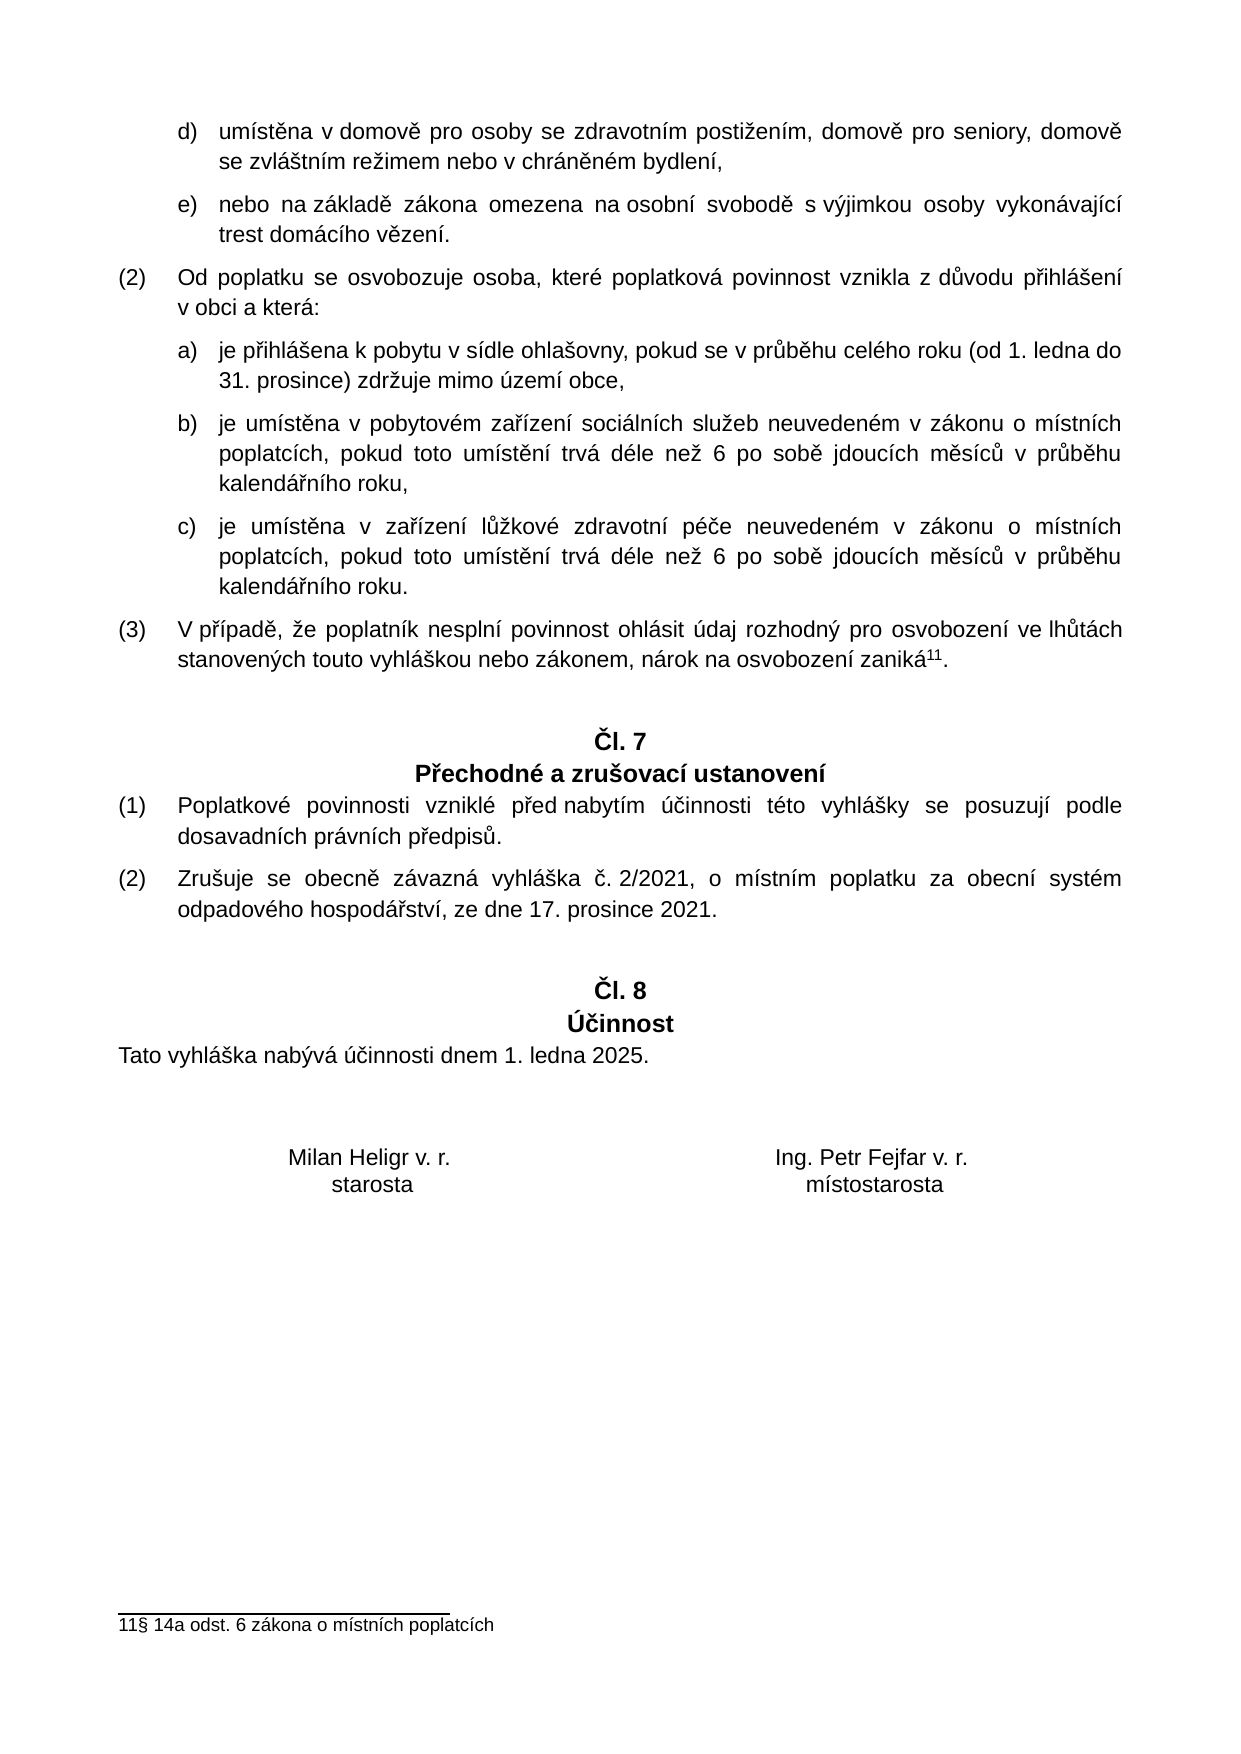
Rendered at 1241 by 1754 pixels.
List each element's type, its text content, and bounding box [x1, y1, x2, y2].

subtitle Čl. 8 Účinnost [118, 976, 1122, 1038]
list Zrušuje se obecně závazná vyhláška č. 2/2021, o místním poplatku za obecní systém odpadového hospodářství, ze dne 17. prosince 2021. [118, 865, 1122, 922]
table_header Milan Heligr v. r. starosta [118, 1085, 620, 1203]
list je umístěna v pobytovém zařízení sociálních služeb neuvedeném v zákonu o místních poplatcích, pokud toto umístění trvá déle než 6 po sobě jdoucích měsíců v průběhu kalendářního roku, [177, 410, 1122, 497]
subtitle Čl. 7 Přechodné a zrušovací ustanovení [118, 726, 1122, 788]
list nebo na základě zákona omezena na osobní svobodě s výjimkou osoby vykonávající trest domácího vězení. [177, 191, 1122, 248]
table_header Ing. Petr Fejfar v. r. místostarosta [620, 1085, 1122, 1203]
list § 14a odst. 6 zákona o místních poplatcích [118, 1614, 1122, 1635]
list umístěna v domově pro osoby se zdravotním postižením, domově pro seniory, domově se zvláštním režimem nebo v chráněném bydlení, [177, 118, 1122, 175]
list je přihlášena k pobytu v sídle ohlašovny, pokud se v průběhu celého roku (od 1. ledna do 31. prosince) zdržuje mimo území obce, [177, 337, 1122, 393]
text Tato vyhláška nabývá účinnosti dnem 1. ledna 2025. [118, 1042, 1122, 1068]
list Poplatkové povinnosti vzniklé před nabytím účinnosti této vyhlášky se posuzují podle dosavadních právních předpisů. [118, 792, 1122, 849]
list je umístěna v zařízení lůžkové zdravotní péče neuvedeném v zákonu o místních poplatcích, pokud toto umístění trvá déle než 6 po sobě jdoucích měsíců v průběhu kalendářního roku. [177, 513, 1122, 600]
table_cell [620, 1203, 1122, 1321]
table_cell [118, 1203, 620, 1321]
list Od poplatku se osvobozuje osoba, které poplatková povinnost vznikla z důvodu přihlášení v obci a která: [118, 264, 1122, 321]
list V případě, že poplatník nesplní povinnost ohlásit údaj rozhodný pro osvobození ve lhůtách stanovených touto vyhláškou nebo zákonem, nárok na osvobození zaniká. [118, 616, 1122, 673]
